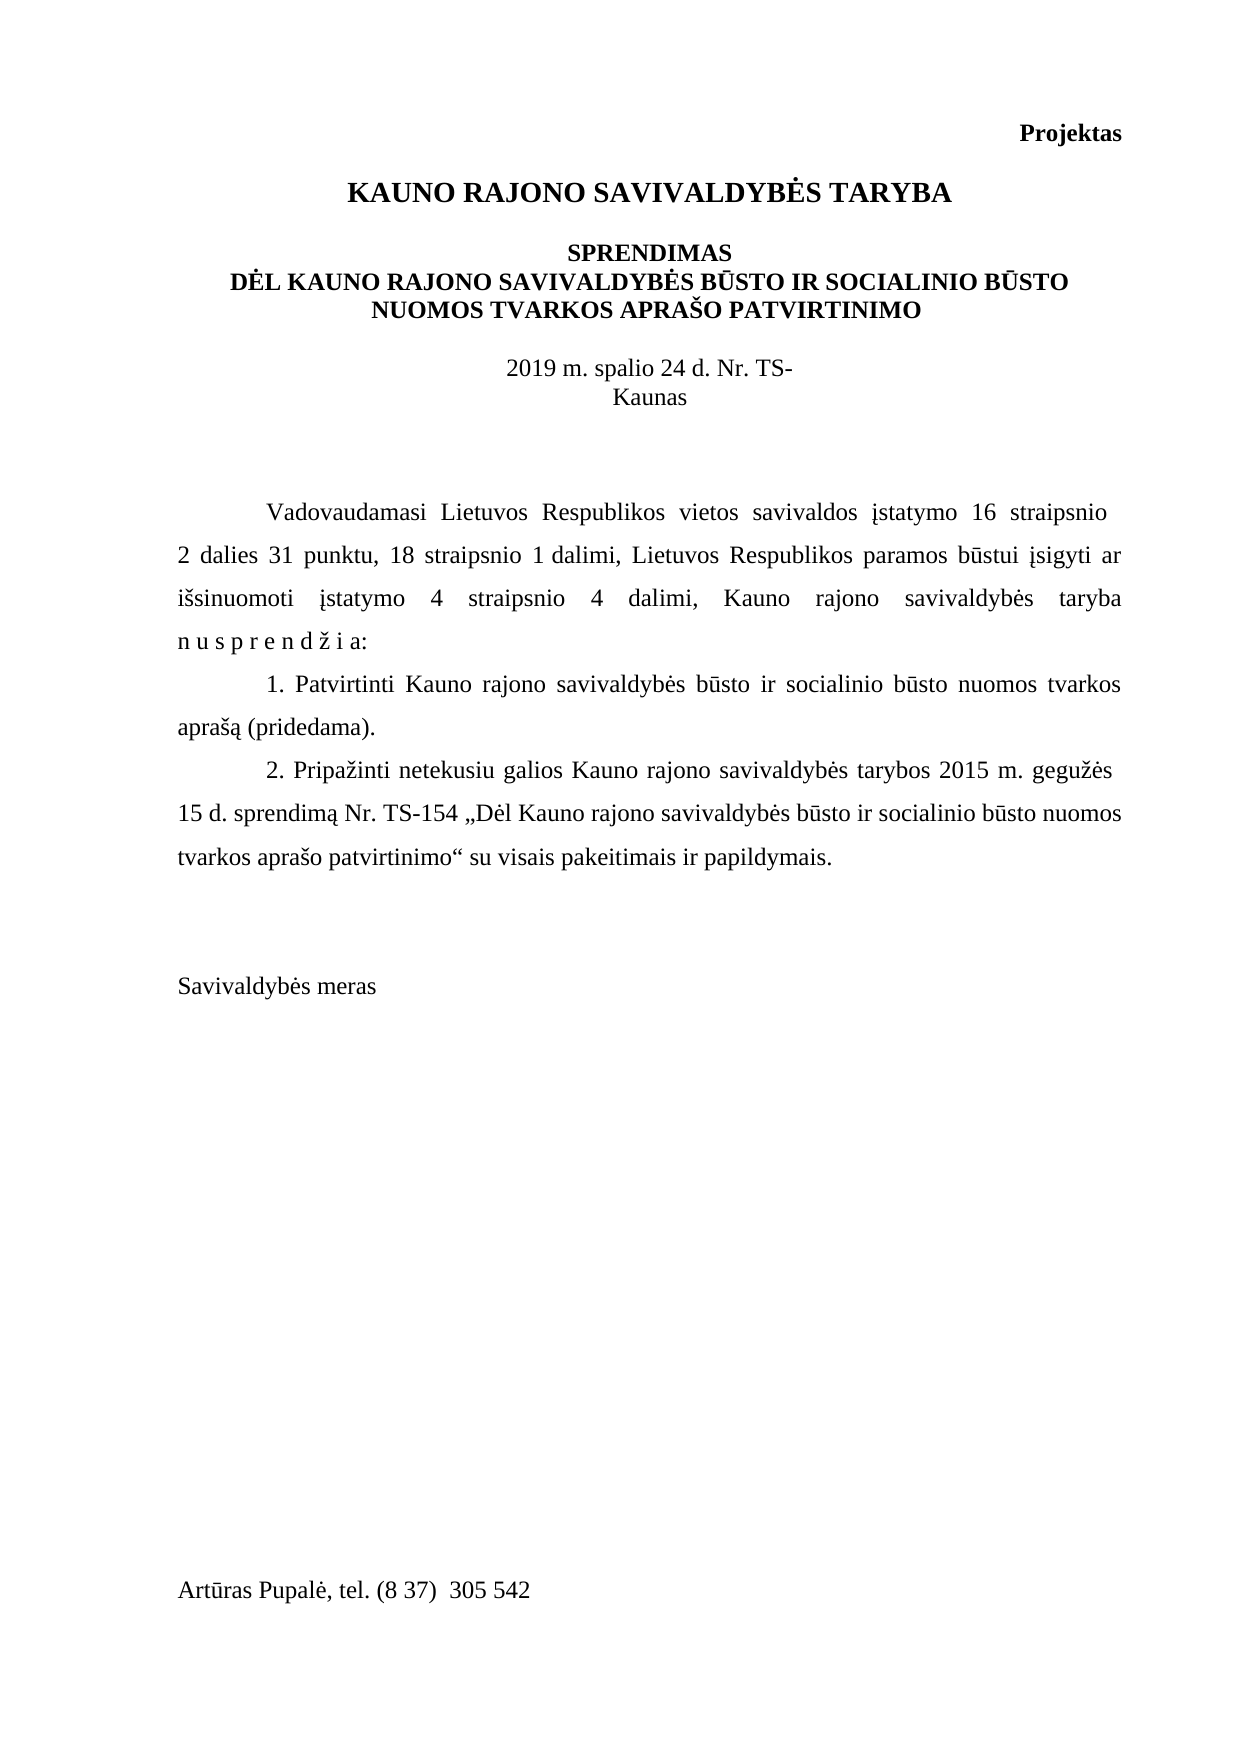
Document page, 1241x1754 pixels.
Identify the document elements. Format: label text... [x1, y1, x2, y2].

text 1. Patvirtinti Kauno rajono savivaldybės būsto ir socialinio būsto nuomos tvarkos aprašą (pridedama). [177, 669, 1122, 741]
text Kaunas [177, 382, 1122, 410]
text KAUNO RAJONO SAVIVALDYBĖS TARYBA [177, 176, 1122, 209]
text Vadovaudamasi Lietuvos Respublikos vietos savivaldos įstatymo 16 straipsnio 2 dalies 31 punktu, 18 straipsnio 1 dalimi, Lietuvos Respublikos paramos būstui įsigyti ar išsinuomoti įstatymo 4 straipsnio 4 dalimi, Kauno rajono savivaldybės taryba n u s p r e n d ž i a: [177, 497, 1122, 655]
text SPRENDIMAS [177, 238, 1122, 267]
text DĖL KAUNO RAJONO SAVIVALDYBĖS BŪSTO IR SOCIALINIO BŪSTO NUOMOS TVARKOS APRAŠO PATVIRTINIMO [177, 267, 1122, 324]
text 2. Pripažinti netekusiu galios Kauno rajono savivaldybės tarybos 2015 m. gegužės 15 d. sprendimą Nr. TS-154 „Dėl Kauno rajono savivaldybės būsto ir socialinio būsto nuomos tvarkos aprašo patvirtinimo“ su visais pakeitimais ir papildymais. [177, 755, 1122, 870]
text Artūras Pupalė, tel. (8 37) 305 542 [177, 1575, 1122, 1603]
text Savivaldybės meras [177, 971, 1122, 1000]
text Projektas [177, 118, 1122, 147]
text 2019 m. spalio 24 d. Nr. TS- [177, 353, 1122, 382]
